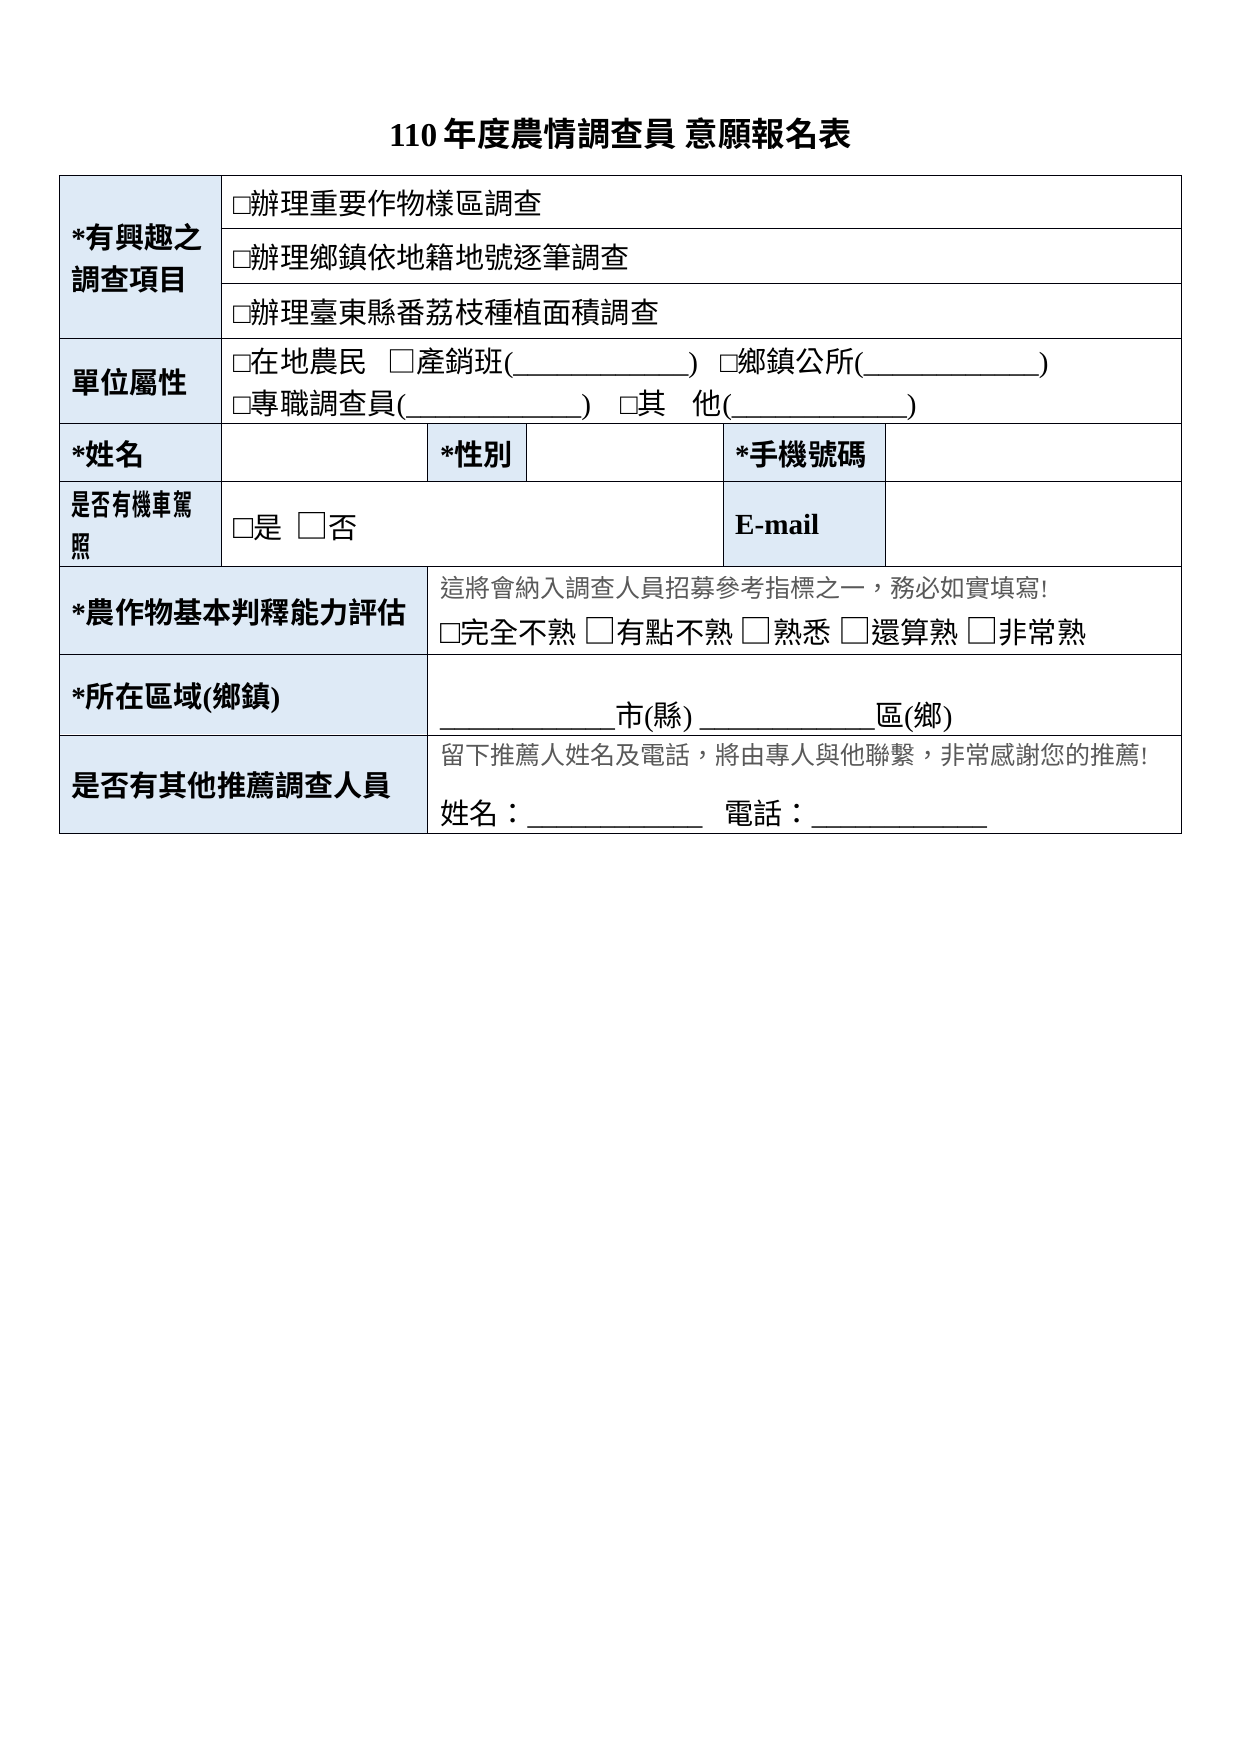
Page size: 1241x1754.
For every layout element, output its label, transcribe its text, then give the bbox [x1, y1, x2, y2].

table_cell □辦理鄉鎮依地籍地號逐筆調查 [222, 229, 1181, 283]
table_header □辦理重要作物樣區調查 [222, 176, 1181, 228]
table_cell 這將會納入調查人員招募參考指標之一，務必如實填寫! □完全不熟 □有點不熟 □熟悉 □還算熟 □非常熟 [428, 567, 1181, 654]
table_cell □是 □否 [222, 482, 723, 566]
table_cell 留下推薦人姓名及電話，將由專人與他聯繫，非常感謝您的推薦! 姓名：____________ 電話：____________ [428, 736, 1181, 833]
table_cell ____________市(縣) ____________區(鄉) [428, 655, 1181, 734]
table_cell 是否有機車駕照 [60, 482, 221, 566]
table_cell 是否有其他推薦調查人員 [60, 736, 427, 833]
table_cell [886, 482, 1181, 566]
table_cell *姓名 [60, 424, 221, 481]
table_cell [886, 424, 1181, 481]
table_cell *手機號碼 [724, 424, 885, 481]
text 110年度農情調查員 意願報名表 [153, 108, 1087, 156]
table_cell 單位屬性 [60, 339, 221, 423]
table_cell *所在區域(鄉鎮) [60, 655, 427, 734]
table_header *有興趣之調查項目 [60, 176, 221, 338]
table_cell *性別 [428, 424, 526, 481]
table_cell □在地農民 □產銷班(____________) □鄉鎮公所(____________) □專職調查員(____________) □其 他(____________) [222, 339, 1181, 423]
table_cell [527, 424, 723, 481]
table_cell *農作物基本判釋能力評估 [60, 567, 427, 654]
table_cell E-mail [724, 482, 885, 566]
table_cell [222, 424, 427, 481]
table_cell □辦理臺東縣番荔枝種植面積調查 [222, 284, 1181, 338]
